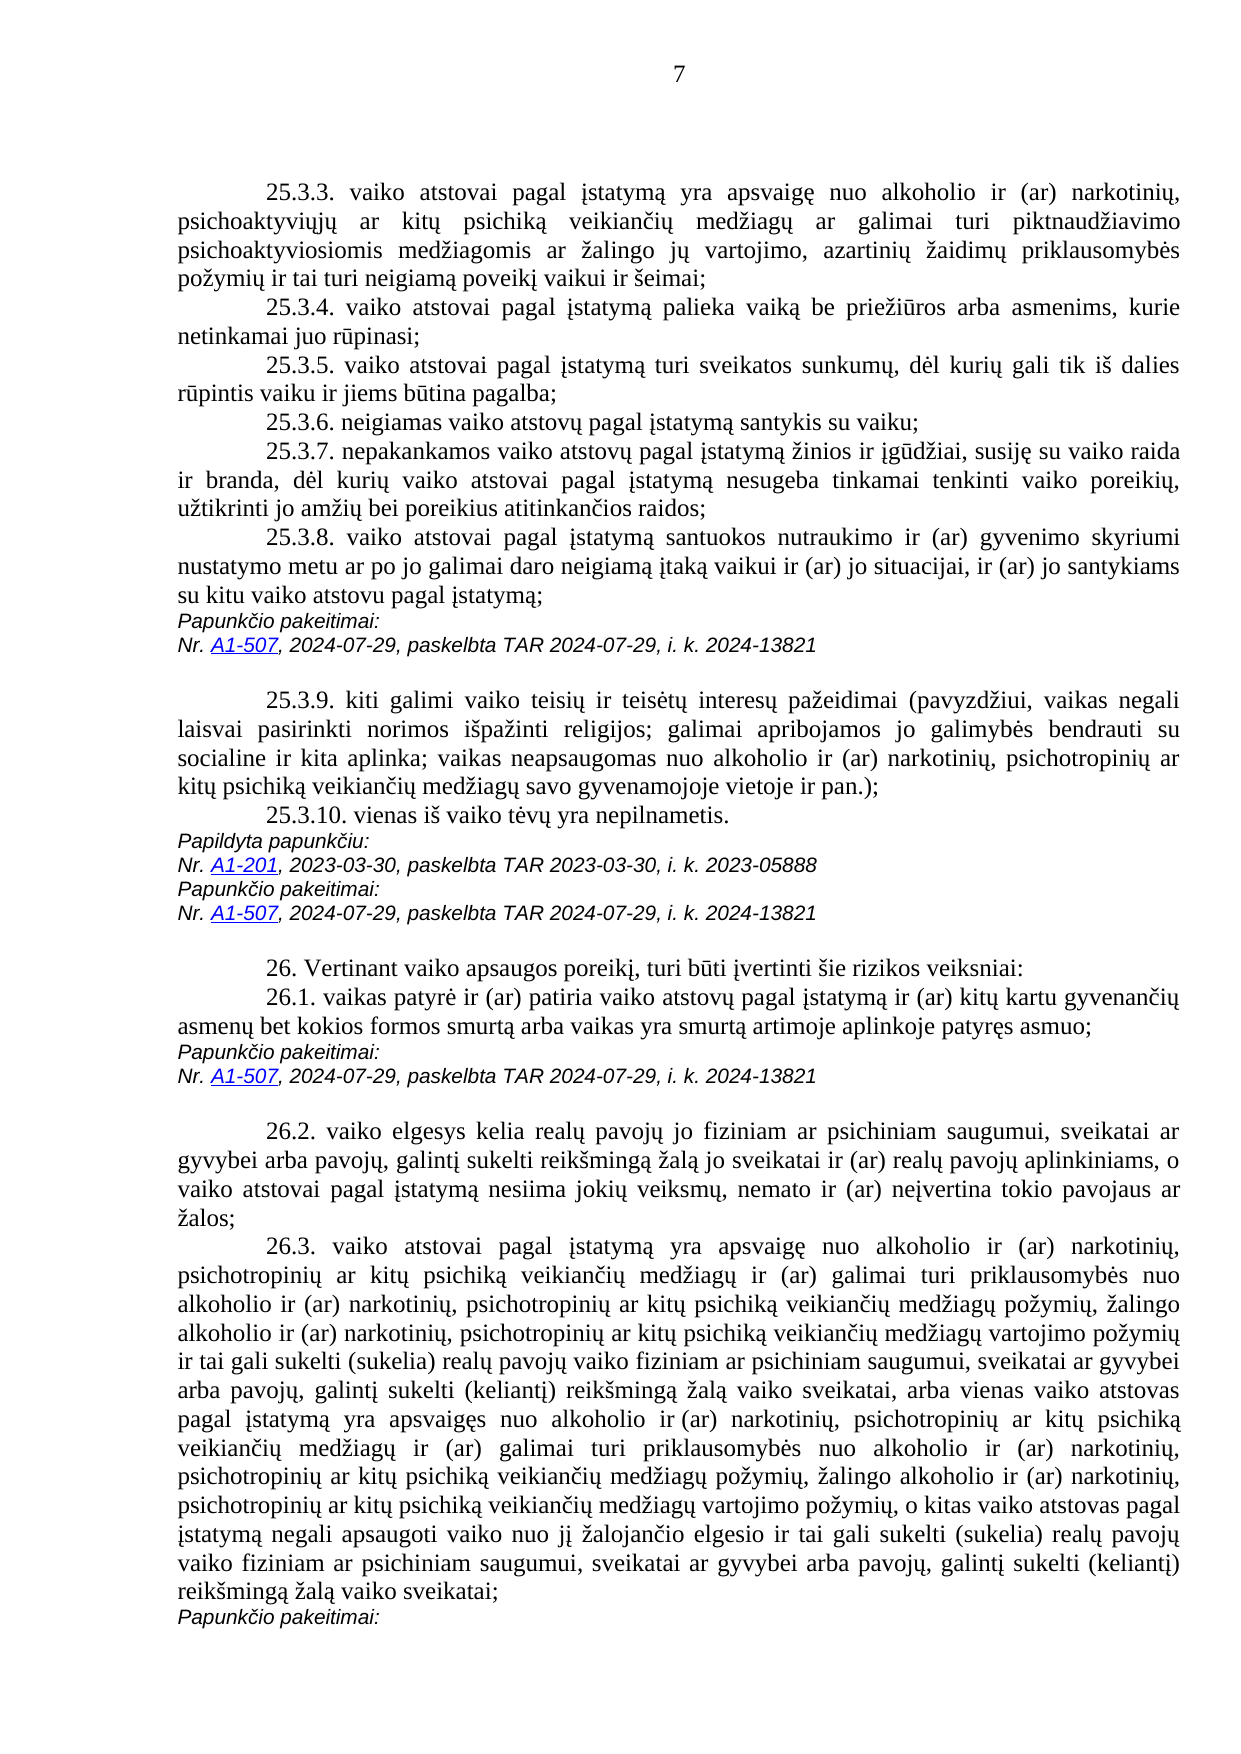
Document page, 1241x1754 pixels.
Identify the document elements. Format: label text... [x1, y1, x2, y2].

text Papunkčio pakeitimai: [177, 1605, 1181, 1629]
text Nr. A1-507, 2024-07-29, paskelbta TAR 2024-07-29, i. k. 2024-13821 [177, 632, 1181, 656]
text 25.3.6. neigiamas vaiko atstovų pagal įstatymą santykis su vaiku; [177, 407, 1181, 436]
text Papunkčio pakeitimai: [177, 1040, 1181, 1064]
text 25.3.10. vienas iš vaiko tėvų yra nepilnametis. [177, 800, 1181, 829]
text 25.3.8. vaiko atstovai pagal įstatymą santuokos nutraukimo ir (ar) gyvenimo skyriumi nustatymo metu ar po jo galimai daro neigiamą įtaką vaikui ir (ar) jo situacijai, ir (ar) jo santykiams su kitu vaiko atstovu pagal įstatymą; [177, 522, 1181, 608]
text Nr. A1-507, 2024-07-29, paskelbta TAR 2024-07-29, i. k. 2024-13821 [177, 901, 1181, 925]
text 25.3.4. vaiko atstovai pagal įstatymą palieka vaiką be priežiūros arba asmenims, kurie netinkamai juo rūpinasi; [177, 292, 1181, 350]
text Papunkčio pakeitimai: [177, 877, 1181, 901]
text 26.3. vaiko atstovai pagal įstatymą yra apsvaigę nuo alkoholio ir (ar) narkotinių, psichotropinių ar kitų psichiką veikiančių medžiagų ir (ar) galimai turi priklausomybės nuo alkoholio ir (ar) narkotinių, psichotropinių ar kitų psichiką veikiančių medžiagų požymių, žalingo alkoholio ir (ar) narkotinių, psichotropinių ar kitų psichiką veikiančių medžiagų vartojimo požymių ir tai gali sukelti (sukelia) realų pavojų vaiko fiziniam ar psichiniam saugumui, sveikatai ar gyvybei arba pavojų, galintį sukelti (keliantį) reikšmingą žalą vaiko sveikatai, arba vienas vaiko atstovas pagal įstatymą yra apsvaigęs nuo alkoholio ir (ar) narkotinių, psichotropinių ar kitų psichiką veikiančių medžiagų ir (ar) galimai turi priklausomybės nuo alkoholio ir (ar) narkotinių, psichotropinių ar kitų psichiką veikiančių medžiagų požymių, žalingo alkoholio ir (ar) narkotinių, psichotropinių ar kitų psichiką veikiančių medžiagų vartojimo požymių, o kitas vaiko atstovas pagal įstatymą negali apsaugoti vaiko nuo jį žalojančio elgesio ir tai gali sukelti (sukelia) realų pavojų vaiko fiziniam ar psichiniam saugumui, sveikatai ar gyvybei arba pavojų, galintį sukelti (keliantį) reikšmingą žalą vaiko sveikatai; [177, 1231, 1181, 1605]
text Nr. A1-201, 2023-03-30, paskelbta TAR 2023-03-30, i. k. 2023-05888 [177, 853, 1181, 877]
text Nr. A1-507, 2024-07-29, paskelbta TAR 2024-07-29, i. k. 2024-13821 [177, 1064, 1181, 1088]
text Papildyta papunkčiu: [177, 829, 1181, 853]
text 25.3.5. vaiko atstovai pagal įstatymą turi sveikatos sunkumų, dėl kurių gali tik iš dalies rūpintis vaiku ir jiems būtina pagalba; [177, 350, 1181, 407]
text 26. Vertinant vaiko apsaugos poreikį, turi būti įvertinti šie rizikos veiksniai: [177, 953, 1181, 982]
text Papunkčio pakeitimai: [177, 608, 1181, 632]
text 25.3.3. vaiko atstovai pagal įstatymą yra apsvaigę nuo alkoholio ir (ar) narkotinių, psichoaktyviųjų ar kitų psichiką veikiančių medžiagų ar galimai turi piktnaudžiavimo psichoaktyviosiomis medžiagomis ar žalingo jų vartojimo, azartinių žaidimų priklausomybės požymių ir tai turi neigiamą poveikį vaikui ir šeimai; [177, 177, 1181, 292]
text 25.3.7. nepakankamos vaiko atstovų pagal įstatymą žinios ir įgūdžiai, susiję su vaiko raida ir branda, dėl kurių vaiko atstovai pagal įstatymą nesugeba tinkamai tenkinti vaiko poreikių, užtikrinti jo amžių bei poreikius atitinkančios raidos; [177, 436, 1181, 522]
text 26.1. vaikas patyrė ir (ar) patiria vaiko atstovų pagal įstatymą ir (ar) kitų kartu gyvenančių asmenų bet kokios formos smurtą arba vaikas yra smurtą artimoje aplinkoje patyręs asmuo; [177, 982, 1181, 1040]
text 25.3.9. kiti galimi vaiko teisių ir teisėtų interesų pažeidimai (pavyzdžiui, vaikas negali laisvai pasirinkti norimos išpažinti religijos; galimai apribojamos jo galimybės bendrauti su socialine ir kita aplinka; vaikas neapsaugomas nuo alkoholio ir (ar) narkotinių, psichotropinių ar kitų psichiką veikiančių medžiagų savo gyvenamojoje vietoje ir pan.); [177, 685, 1181, 800]
text 26.2. vaiko elgesys kelia realų pavojų jo fiziniam ar psichiniam saugumui, sveikatai ar gyvybei arba pavojų, galintį sukelti reikšmingą žalą jo sveikatai ir (ar) realų pavojų aplinkiniams, o vaiko atstovai pagal įstatymą nesiima jokių veiksmų, nemato ir (ar) neįvertina tokio pavojaus ar žalos; [177, 1116, 1181, 1231]
